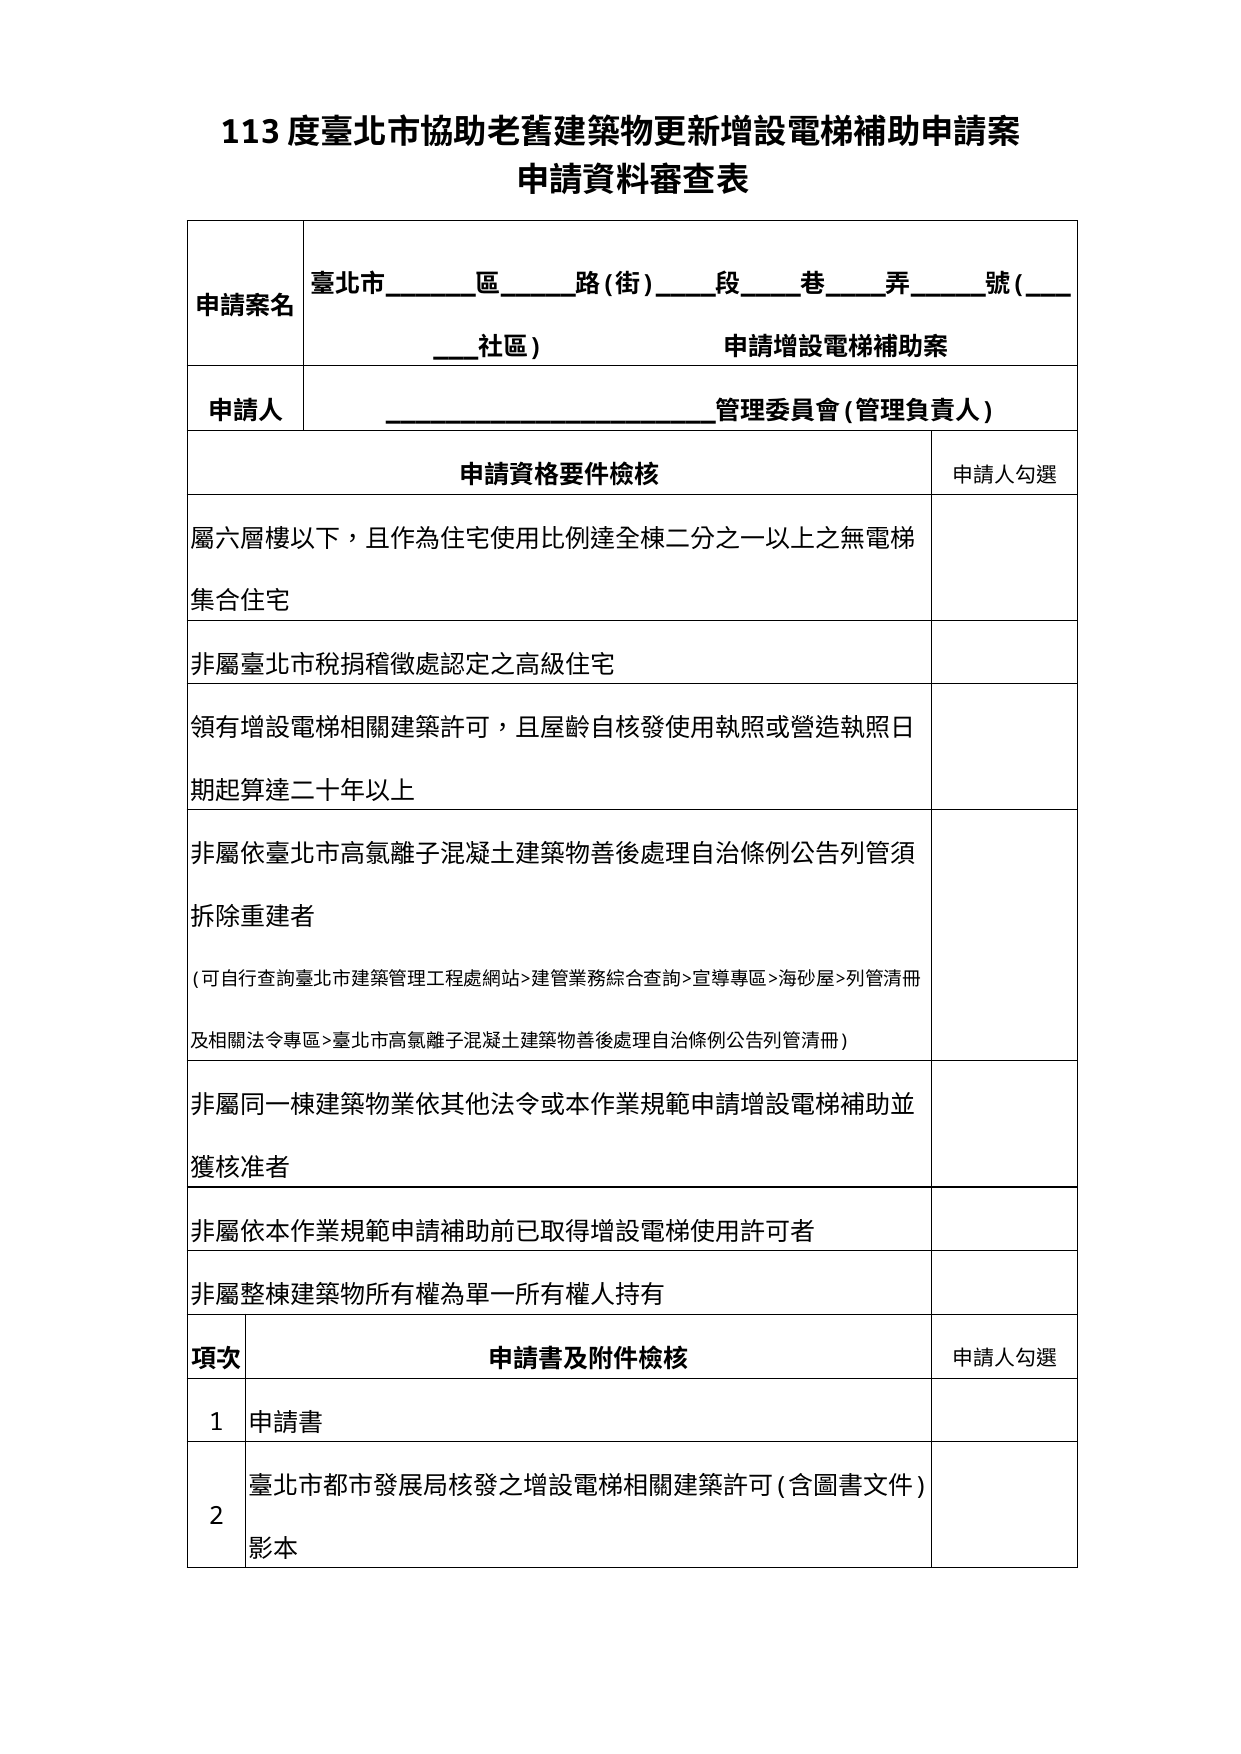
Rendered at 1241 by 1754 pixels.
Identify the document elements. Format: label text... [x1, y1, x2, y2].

table_cell [932, 810, 1077, 1060]
table_cell 項次 [188, 1315, 245, 1378]
table_cell [932, 684, 1077, 809]
table_cell 非屬依臺北市高氯離子混凝土建築物善後處理自治條例公告列管須拆除重建者 (可自行查詢臺北市建築管理工程處網站>建管業務綜合查詢>宣導專區>海砂屋>列管清冊及相關法令專區>臺北市高氯離子混凝土建築物善後處理自治條例公告列管清冊) [188, 810, 931, 1060]
table_cell 領有增設電梯相關建築許可，且屋齡自核發使用執照或營造執照日期起算達二十年以上 [188, 684, 931, 809]
table_cell 臺北市都市發展局核發之增設電梯相關建築許可(含圖書文件)影本 [246, 1442, 931, 1567]
table_header 申請案名 [188, 221, 303, 365]
table_cell ______________________管理委員會(管理負責人) [304, 366, 1077, 430]
table_cell 申請書及附件檢核 [246, 1315, 931, 1378]
table_cell [932, 1442, 1077, 1567]
table_cell [932, 1188, 1077, 1250]
table_cell 非屬依本作業規範申請補助前已取得增設電梯使用許可者 [188, 1188, 931, 1250]
table_cell 屬六層樓以下，且作為住宅使用比例達全棟二分之一以上之無電梯集合住宅 [188, 495, 931, 620]
table_cell 非屬整棟建築物所有權為單一所有權人持有 [188, 1251, 931, 1313]
table_cell 申請人勾選 [932, 1315, 1077, 1378]
text [597, 1568, 667, 1595]
table_cell [932, 1251, 1077, 1313]
table_header 臺北市______區_____路(街)____段____巷____弄_____號(______社區) 申請增設電梯補助案 [304, 221, 1077, 365]
table_cell [932, 495, 1077, 620]
table_cell [932, 621, 1077, 683]
table_cell 非屬同一棟建築物業依其他法令或本作業規範申請增設電梯補助並獲核准者 [188, 1061, 931, 1186]
table_cell 申請書 [246, 1379, 931, 1441]
table_cell 申請人 [188, 366, 303, 430]
table_cell 申請人勾選 [932, 431, 1077, 494]
table_cell 非屬臺北市稅捐稽徵處認定之高級住宅 [188, 621, 931, 683]
text 申請資料審查表 [212, 153, 1053, 201]
text 113度臺北市協助老舊建築物更新增設電梯補助申請案 [187, 105, 1053, 153]
table_cell [932, 1379, 1077, 1441]
table_cell 申請資格要件檢核 [188, 431, 931, 494]
text [597, 1555, 667, 1567]
table_cell 1 [188, 1379, 245, 1441]
table_cell 2 [188, 1442, 245, 1567]
table_cell [932, 1061, 1077, 1186]
